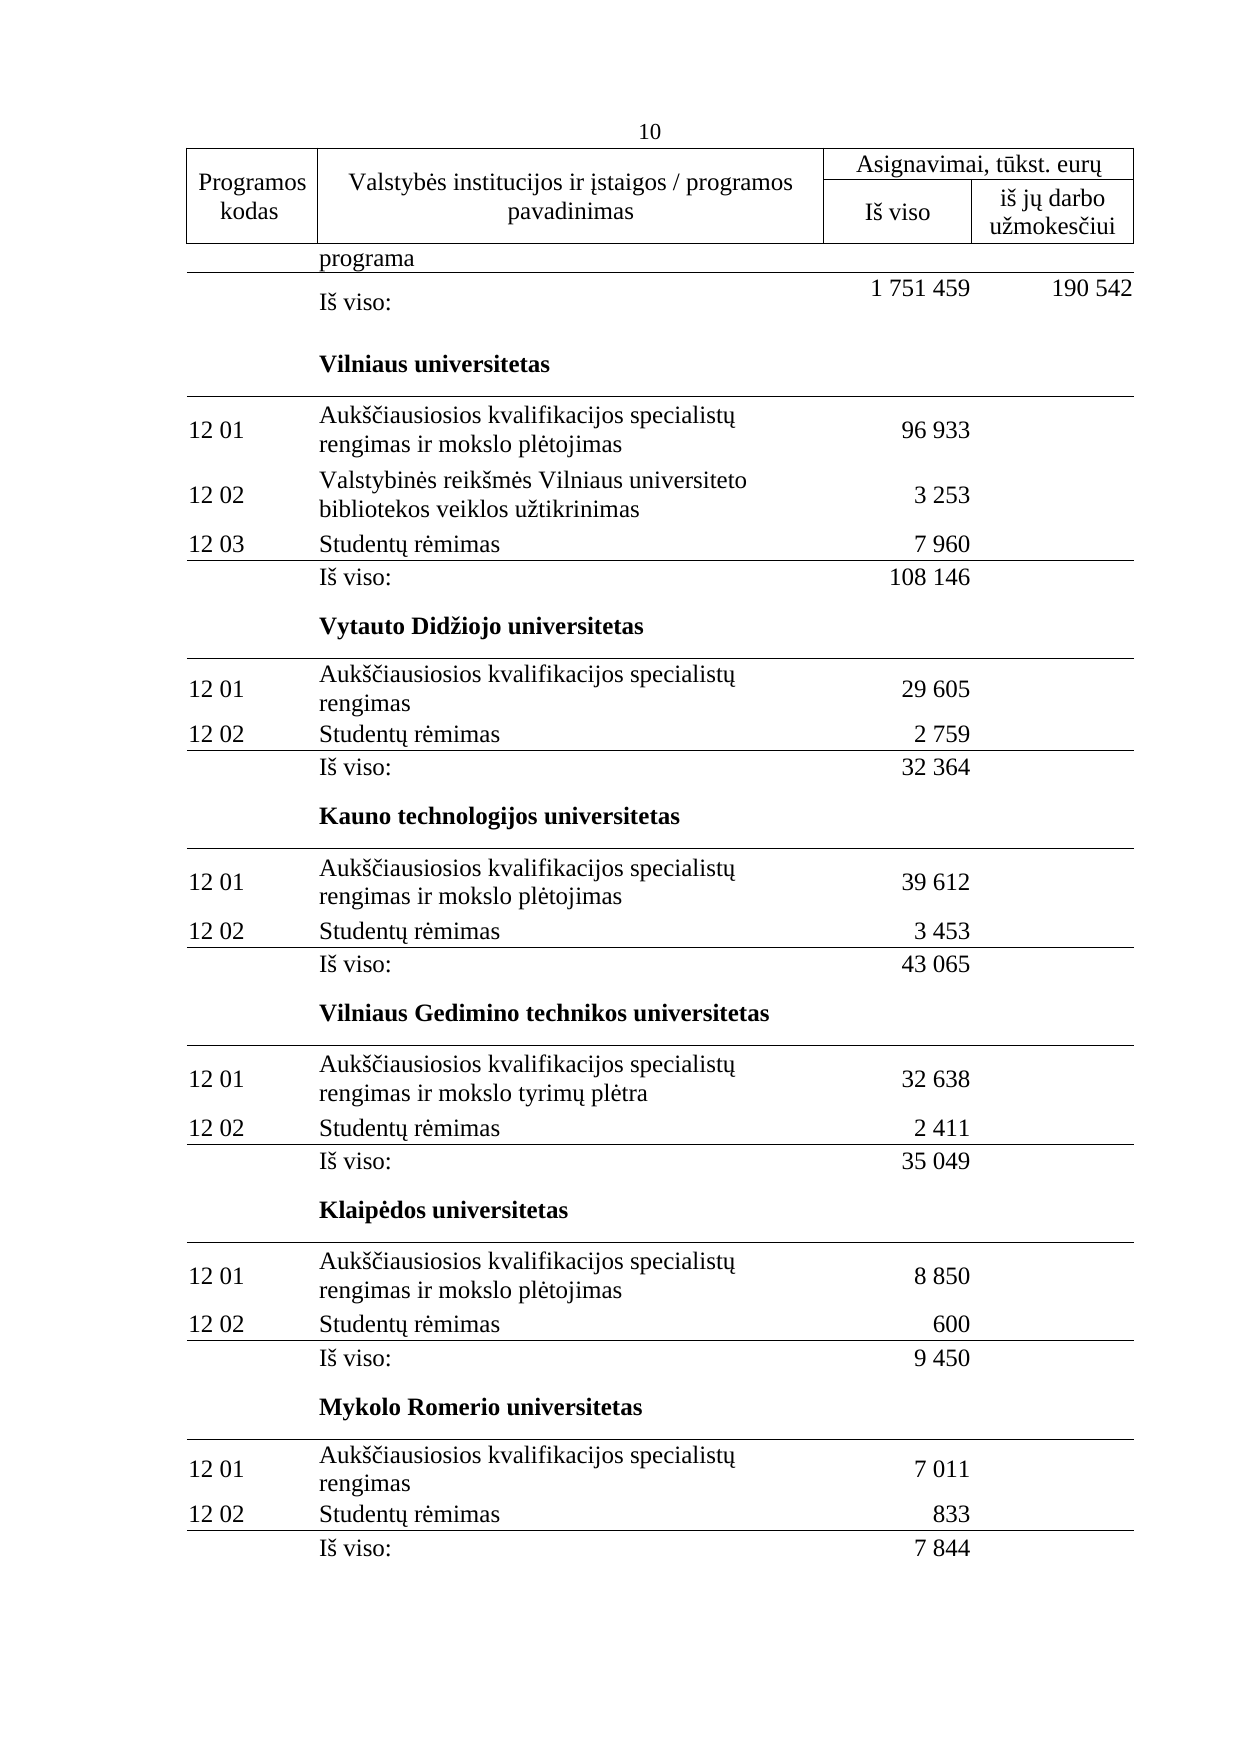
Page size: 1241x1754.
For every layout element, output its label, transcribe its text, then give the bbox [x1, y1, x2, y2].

table_header Valstybės institucijos ir įstaigos / programos pavadinimas [318, 149, 823, 243]
table_cell [971, 593, 1134, 658]
table_cell Vilniaus universitetas [318, 330, 824, 396]
table_cell 12 02 [187, 461, 318, 527]
table_cell 833 [824, 1497, 971, 1530]
table_cell 12 02 [187, 1111, 318, 1143]
table_cell [971, 1046, 1134, 1111]
table_cell [971, 461, 1134, 527]
table_cell Studentų rėmimas [318, 1308, 824, 1340]
table_cell 12 01 [187, 849, 318, 914]
table_cell 12 01 [187, 1243, 318, 1307]
table_cell [971, 1373, 1134, 1439]
table_cell 3 253 [824, 461, 971, 527]
table_cell [971, 244, 1134, 272]
table_cell Iš viso [824, 180, 971, 243]
table_cell Iš viso: [318, 1341, 824, 1373]
table_cell [971, 948, 1134, 979]
table_cell [971, 1111, 1134, 1143]
table_cell [971, 1341, 1134, 1373]
table_header Programos kodas [187, 149, 317, 243]
table_cell 12 01 [187, 1440, 318, 1497]
table_cell [187, 948, 318, 979]
table_cell 12 01 [187, 397, 318, 461]
table_cell Iš viso: [318, 1531, 824, 1563]
table_cell 12 02 [187, 914, 318, 947]
table_cell Studentų rėmimas [318, 1497, 824, 1530]
table_cell iš jų darbo užmokesčiui [972, 180, 1133, 243]
table_cell 39 612 [824, 849, 971, 914]
table_cell [971, 1145, 1134, 1176]
table_cell [187, 979, 318, 1045]
table_cell Vilniaus Gedimino technikos universitetas [318, 979, 824, 1045]
table_cell 7 844 [824, 1531, 971, 1563]
table_cell Kauno technologijos universitetas [318, 783, 824, 848]
table_cell [187, 593, 318, 658]
table_cell [187, 1341, 318, 1373]
table_cell [187, 244, 318, 272]
table_header Asignavimai, tūkst. eurų [824, 149, 1133, 179]
table_cell Klaipėdos universitetas [318, 1176, 824, 1242]
table_cell Studentų rėmimas [318, 914, 824, 947]
table_cell 600 [824, 1308, 971, 1340]
table_cell [824, 1176, 971, 1242]
table_cell [971, 1308, 1134, 1340]
table_cell 96 933 [824, 397, 971, 461]
table_cell Valstybinės reikšmės Vilniaus universiteto bibliotekos veiklos užtikrinimas [318, 461, 824, 527]
table_cell 12 03 [187, 527, 318, 560]
table_cell Aukščiausiosios kvalifikacijos specialistų rengimas ir mokslo plėtojimas [318, 849, 824, 914]
table_cell [971, 1176, 1134, 1242]
table_cell [187, 783, 318, 848]
table_cell Studentų rėmimas [318, 527, 824, 560]
table_cell Aukščiausiosios kvalifikacijos specialistų rengimas ir mokslo plėtojimas [318, 397, 824, 461]
table_cell [971, 1243, 1134, 1307]
table_cell 29 605 [824, 659, 971, 717]
table_cell [971, 1440, 1134, 1497]
table_cell programa [318, 244, 824, 272]
table_cell 2 759 [824, 717, 971, 750]
table_cell 108 146 [824, 561, 971, 593]
table_cell [971, 330, 1134, 396]
table_cell [971, 561, 1134, 593]
table_cell 35 049 [824, 1145, 971, 1176]
table_cell Studentų rėmimas [318, 1111, 824, 1143]
table_cell [187, 561, 318, 593]
table_cell 12 02 [187, 1308, 318, 1340]
table_cell Studentų rėmimas [318, 717, 824, 750]
table_cell [187, 1531, 318, 1563]
table_cell 9 450 [824, 1341, 971, 1373]
table_cell [971, 659, 1134, 717]
table_cell [187, 1176, 318, 1242]
table_cell Vytauto Didžiojo universitetas [318, 593, 824, 658]
table_cell [971, 751, 1134, 782]
table_cell [971, 397, 1134, 461]
table_cell [971, 914, 1134, 947]
table_cell [187, 751, 318, 782]
table_cell 43 065 [824, 948, 971, 979]
table_cell [971, 527, 1134, 560]
table_cell [824, 330, 971, 396]
table_cell [824, 593, 971, 658]
table_cell 32 364 [824, 751, 971, 782]
table_cell Aukščiausiosios kvalifikacijos specialistų rengimas [318, 659, 824, 717]
table_cell 8 850 [824, 1243, 971, 1307]
table_cell [971, 1531, 1134, 1563]
table_cell Iš viso: [318, 1145, 824, 1176]
table_cell 3 453 [824, 914, 971, 947]
table_cell 12 02 [187, 717, 318, 750]
table_cell 2 411 [824, 1111, 971, 1143]
table_cell [187, 1373, 318, 1439]
table_cell [824, 1373, 971, 1439]
table_cell Iš viso: [318, 561, 824, 593]
table_cell [971, 849, 1134, 914]
table_cell 12 02 [187, 1497, 318, 1530]
table_cell Mykolo Romerio universitetas [318, 1373, 824, 1439]
table_cell 190 542 [971, 273, 1134, 330]
table_cell 32 638 [824, 1046, 971, 1111]
table_cell 12 01 [187, 659, 318, 717]
table_cell Aukščiausiosios kvalifikacijos specialistų rengimas [318, 1440, 824, 1497]
table_cell Iš viso: [318, 948, 824, 979]
table_cell 12 01 [187, 1046, 318, 1111]
table_cell [187, 1145, 318, 1176]
table_cell [187, 330, 318, 396]
table_cell 7 011 [824, 1440, 971, 1497]
table_cell Iš viso: [318, 751, 824, 782]
table_cell [971, 979, 1134, 1045]
table_cell [187, 273, 318, 330]
table_cell Aukščiausiosios kvalifikacijos specialistų rengimas ir mokslo plėtojimas [318, 1243, 824, 1307]
table_cell Iš viso: [318, 273, 824, 330]
table_cell [971, 717, 1134, 750]
table_cell 7 960 [824, 527, 971, 560]
table_cell [971, 1497, 1134, 1530]
table_cell [824, 979, 971, 1045]
table_cell [824, 783, 971, 848]
table_cell 1 751 459 [824, 273, 971, 330]
table_cell Aukščiausiosios kvalifikacijos specialistų rengimas ir mokslo tyrimų plėtra [318, 1046, 824, 1111]
table_cell [971, 783, 1134, 848]
table_cell [824, 244, 971, 272]
